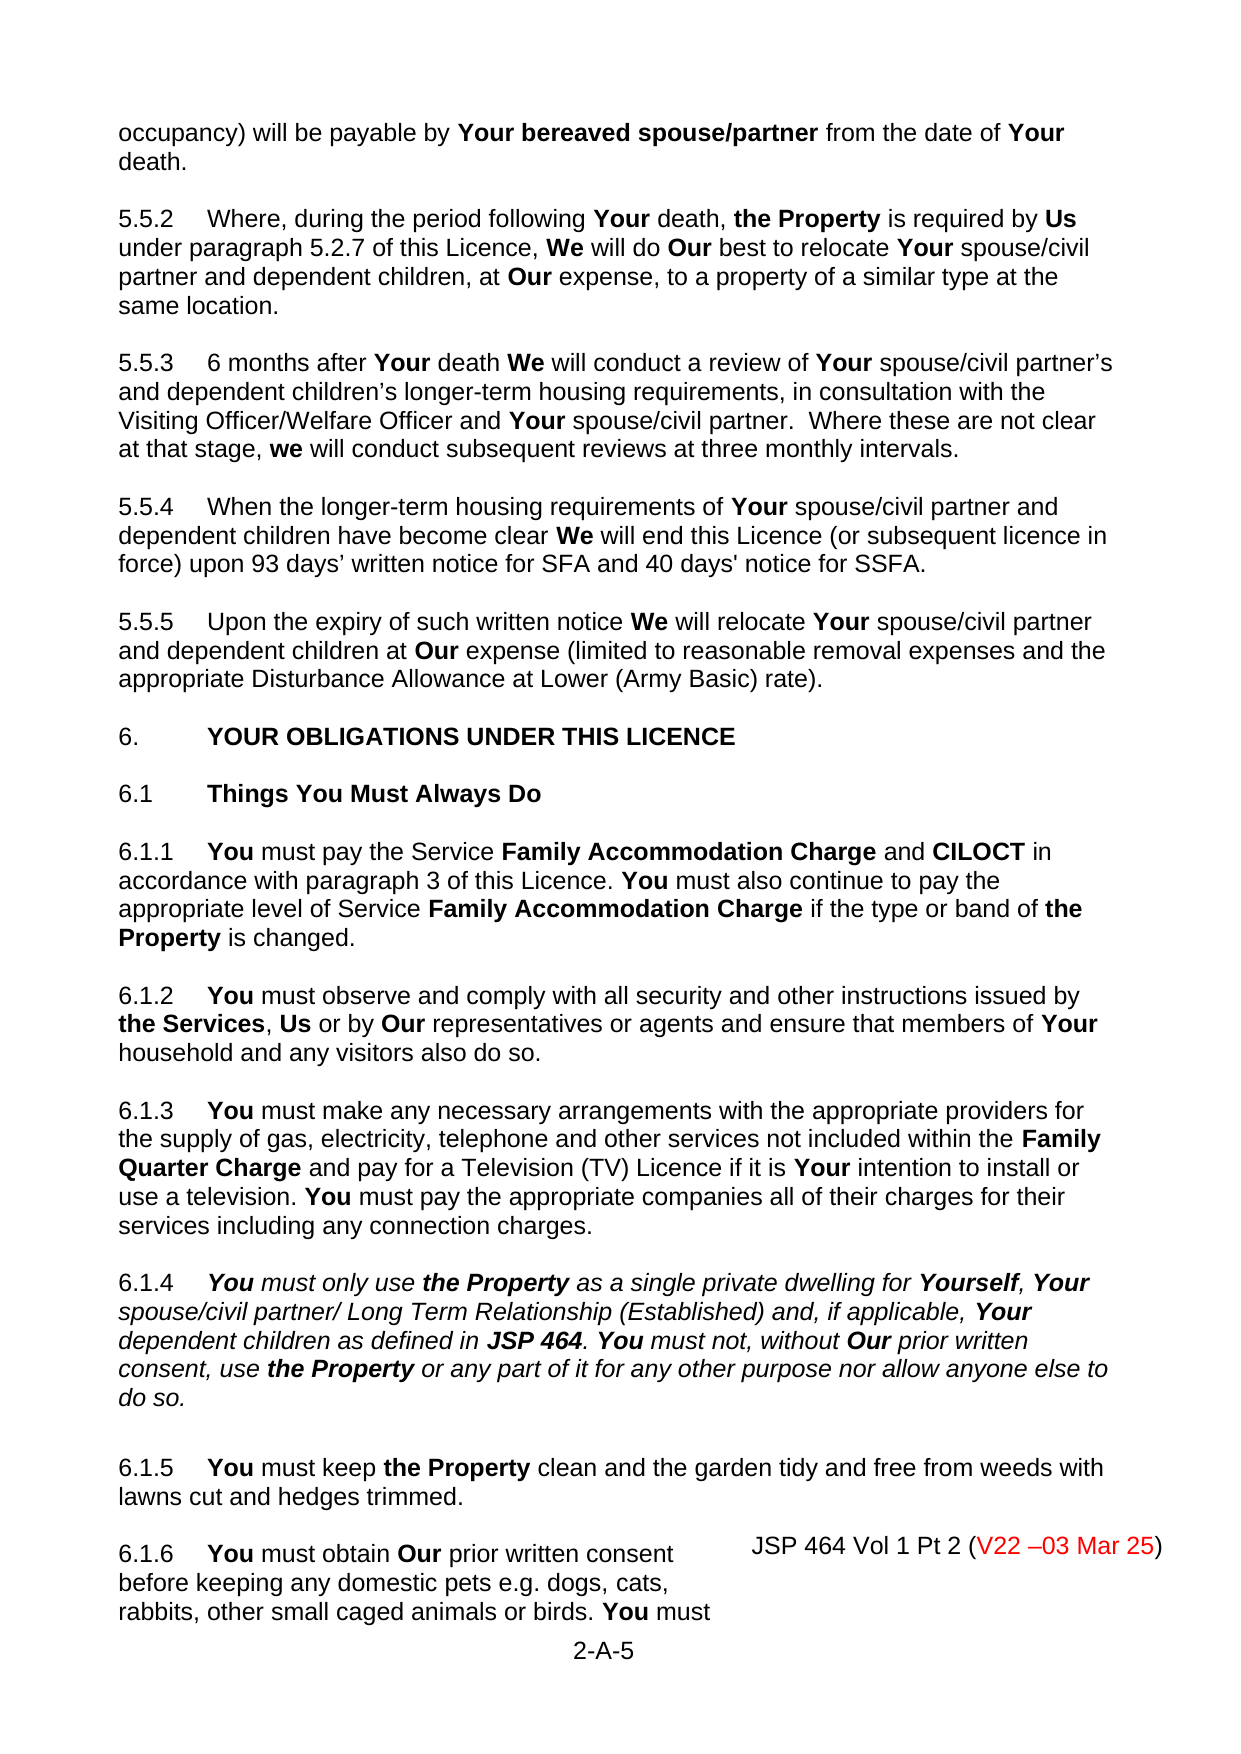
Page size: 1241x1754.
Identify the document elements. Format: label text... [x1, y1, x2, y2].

list You must only use the Property as a single private dwelling for Yourself, Your spouse/civil partner/ Long Term Relationship (Established) and, if applicable, Your dependent children as defined in JSP 464. You must not, without Our prior written consent, use the Property or any part of it for any other purpose nor allow anyone else to do so. [118, 1268, 1122, 1412]
list You must obtain Our prior written consent before keeping any domestic pets e.g. dogs, cats, rabbits, other small caged animals or birds. You must [118, 1539, 736, 1626]
list You must make any necessary arrangements with the appropriate providers for the supply of gas, electricity, telephone and other services not included within the Family Quarter Charge and pay for a Television (TV) Licence if it is Your intention to install or use a television. You must pay the appropriate companies all of their charges for their services including any connection charges. [118, 1096, 1122, 1239]
list You must observe and comply with all security and other instructions issued by the Services, Us or by Our representatives or agents and ensure that members of Your household and any visitors also do so. [118, 981, 1122, 1067]
list YOUR OBLIGATIONS UNDER THIS LICENCE [118, 722, 1122, 751]
list Things You Must Always Do [118, 779, 1122, 808]
list Where, during the period following Your death, the Property is required by Us under paragraph 5.2.7 of this Licence, We will do Our best to relocate Your spouse/civil partner and dependent children, at Our expense, to a property of a similar type at the same location. [118, 204, 1122, 319]
list You must pay the Service Family Accommodation Charge and CILOCT in accordance with paragraph 3 of this Licence. You must also continue to pay the appropriate level of Service Family Accommodation Charge if the type or band of the Property is changed. [118, 837, 1122, 952]
list When the longer-term housing requirements of Your spouse/civil partner and dependent children have become clear We will end this Licence (or subsequent licence in force) upon 93 days’ written notice for SFA and 40 days' notice for SSFA. [118, 492, 1122, 578]
list The Service Family Accommodation Charge (which may be liable to change as a result of a 4 Tier Grading Board and/or the annual AFPRB round) and CILOCT (subject to a 25% abatement for single occupancy) will be payable by Your bereaved spouse/partner from the date of Your death. [118, 118, 1122, 176]
list Upon the expiry of such written notice We will relocate Your spouse/civil partner and dependent children at Our expense (limited to reasonable removal expenses and the appropriate Disturbance Allowance at Lower (Army Basic) rate). [118, 607, 1122, 693]
list You must keep the Property clean and the garden tidy and free from weeds with lawns cut and hedges trimmed. [118, 1453, 1122, 1511]
list 6 months after Your death We will conduct a review of Your spouse/civil partner’s and dependent children’s longer-term housing requirements, in consultation with the Visiting Officer/Welfare Officer and Your spouse/civil partner. Where these are not clear at that stage, we will conduct subsequent reviews at three monthly intervals. [118, 348, 1122, 463]
